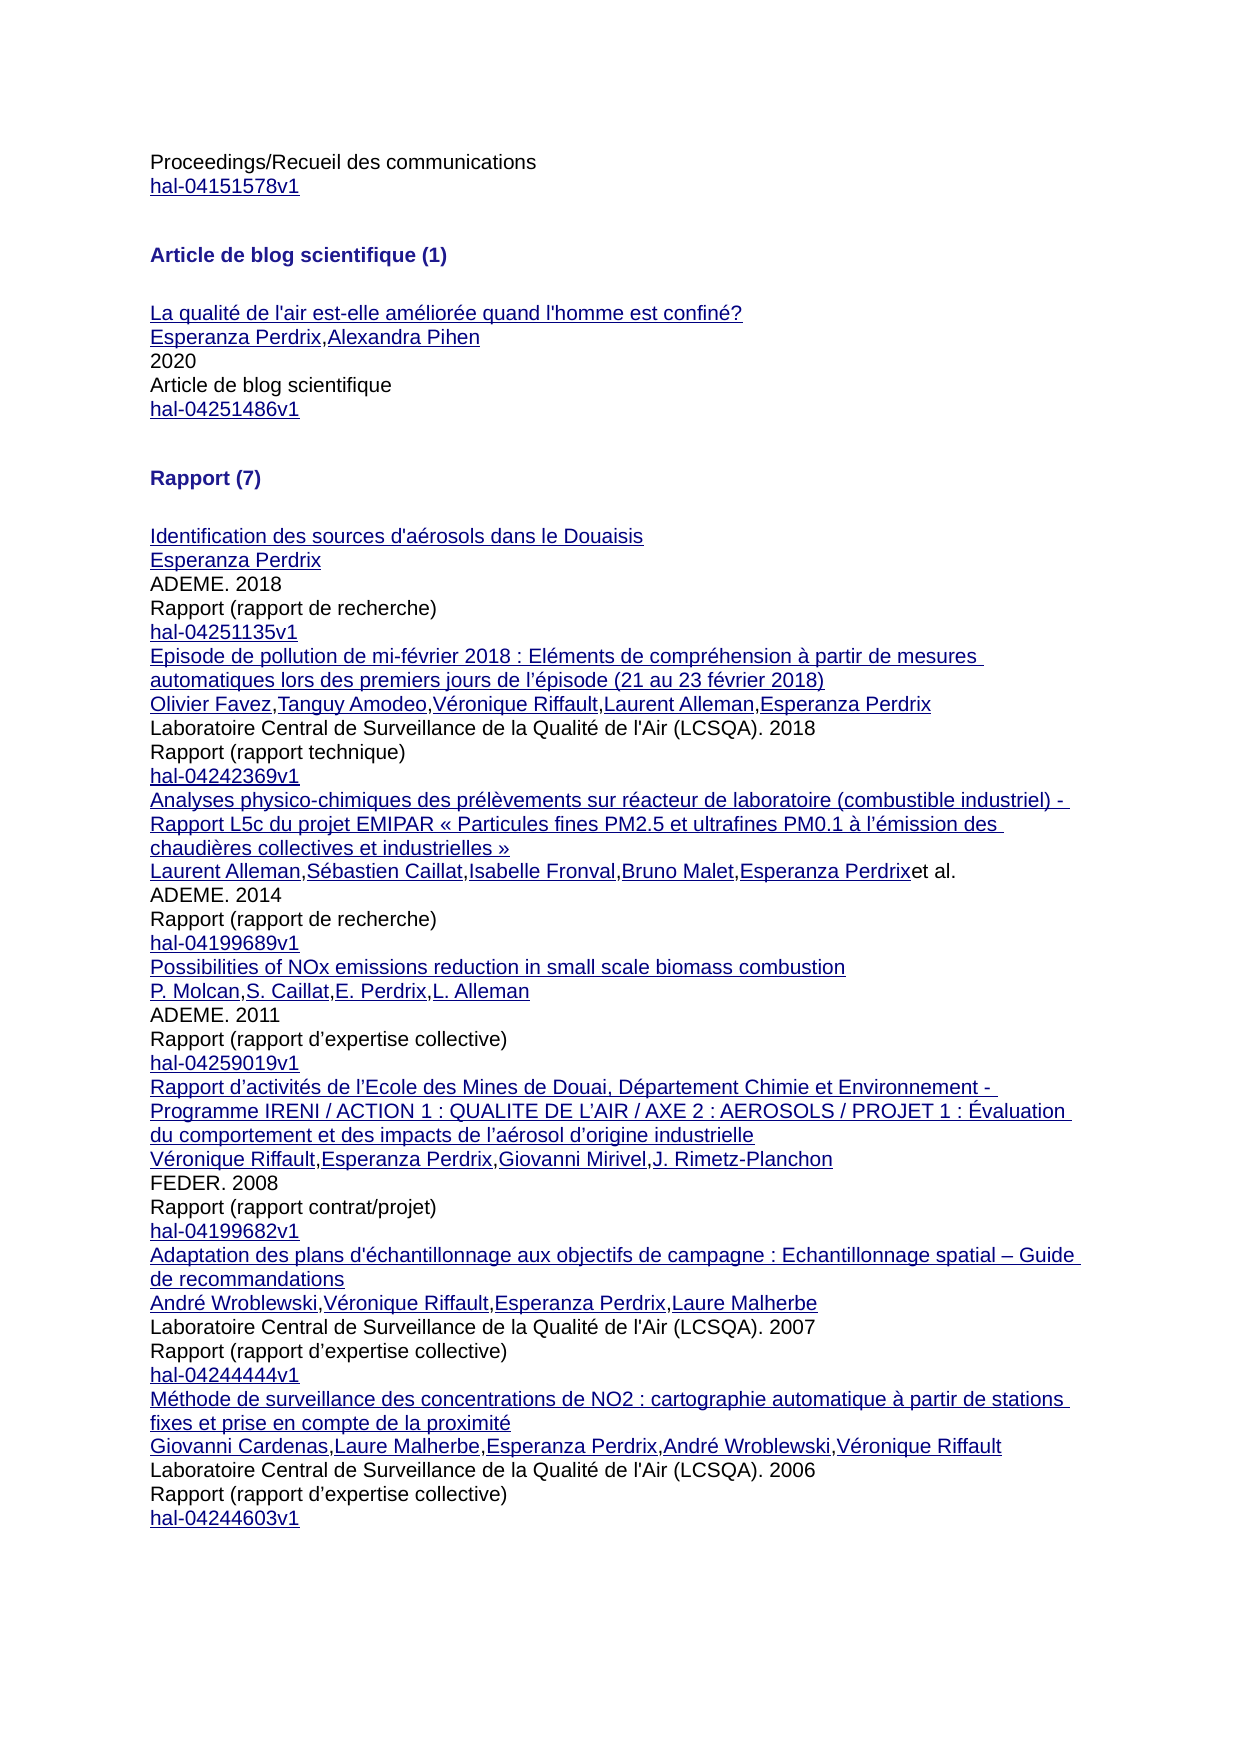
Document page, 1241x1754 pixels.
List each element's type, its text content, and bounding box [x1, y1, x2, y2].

table_cell Analyses physico-chimiques des prélèvements sur réacteur de laboratoire (combustible industriel) - Rapport L5c du projet EMIPAR « Particules fines PM2.5 et ultrafines PM0.1 à l’émission des chaudières collectives et industrielles » Laurent Alleman,Sébastien Caillat,Isabelle Fronval,Bruno Malet,Esperanza Perdrixet al. ADEME. 2014 Rapport (rapport de recherche) hal-04199689v1 [150, 788, 1090, 955]
table_cell Proceedings/Recueil des communications hal-04151578v1 [150, 150, 1090, 198]
table_cell Méthode de surveillance des concentrations de NO2 : cartographie automatique à partir de stations fixes et prise en compte de la proximité Giovanni Cardenas,Laure Malherbe,Esperanza Perdrix,André Wroblewski,Véronique Riffault Laboratoire Central de Surveillance de la Qualité de l'Air (LCSQA). 2006 Rapport (rapport d’expertise collective) hal-04244603v1 [150, 1386, 1090, 1530]
table_header Identification des sources d'aérosols dans le Douaisis Esperanza Perdrix ADEME. 2018 Rapport (rapport de recherche) hal-04251135v1 [150, 524, 1090, 644]
table_cell Possibilities of NOx emissions reduction in small scale biomass combustion P. Molcan,S. Caillat,E. Perdrix,L. Alleman ADEME. 2011 Rapport (rapport d’expertise collective) hal-04259019v1 [150, 955, 1090, 1075]
table_header La qualité de l'air est-elle améliorée quand l'homme est confiné? Esperanza Perdrix,Alexandra Pihen 2020 Article de blog scientifique hal-04251486v1 [150, 301, 1090, 421]
table_cell Episode de pollution de mi-février 2018 : Eléments de compréhension à partir de mesures automatiques lors des premiers jours de l’épisode (21 au 23 février 2018) Olivier Favez,Tanguy Amodeo,Véronique Riffault,Laurent Alleman,Esperanza Perdrix Laboratoire Central de Surveillance de la Qualité de l'Air (LCSQA). 2018 Rapport (rapport technique) hal-04242369v1 [150, 644, 1090, 787]
subtitle Article de blog scientifique (1) [150, 243, 1090, 267]
table_cell Adaptation des plans d'échantillonnage aux objectifs de campagne : Echantillonnage spatial – Guide de recommandations André Wroblewski,Véronique Riffault,Esperanza Perdrix,Laure Malherbe Laboratoire Central de Surveillance de la Qualité de l'Air (LCSQA). 2007 Rapport (rapport d’expertise collective) hal-04244444v1 [150, 1243, 1090, 1386]
subtitle Rapport (7) [150, 466, 1090, 489]
table_cell Rapport d’activités de l’Ecole des Mines de Douai, Département Chimie et Environnement - Programme IRENI / ACTION 1 : QUALITE DE L’AIR / AXE 2 : AEROSOLS / PROJET 1 : Évaluation du comportement et des impacts de l’aérosol d’origine industrielle Véronique Riffault,Esperanza Perdrix,Giovanni Mirivel,J. Rimetz-Planchon FEDER. 2008 Rapport (rapport contrat/projet) hal-04199682v1 [150, 1075, 1090, 1243]
